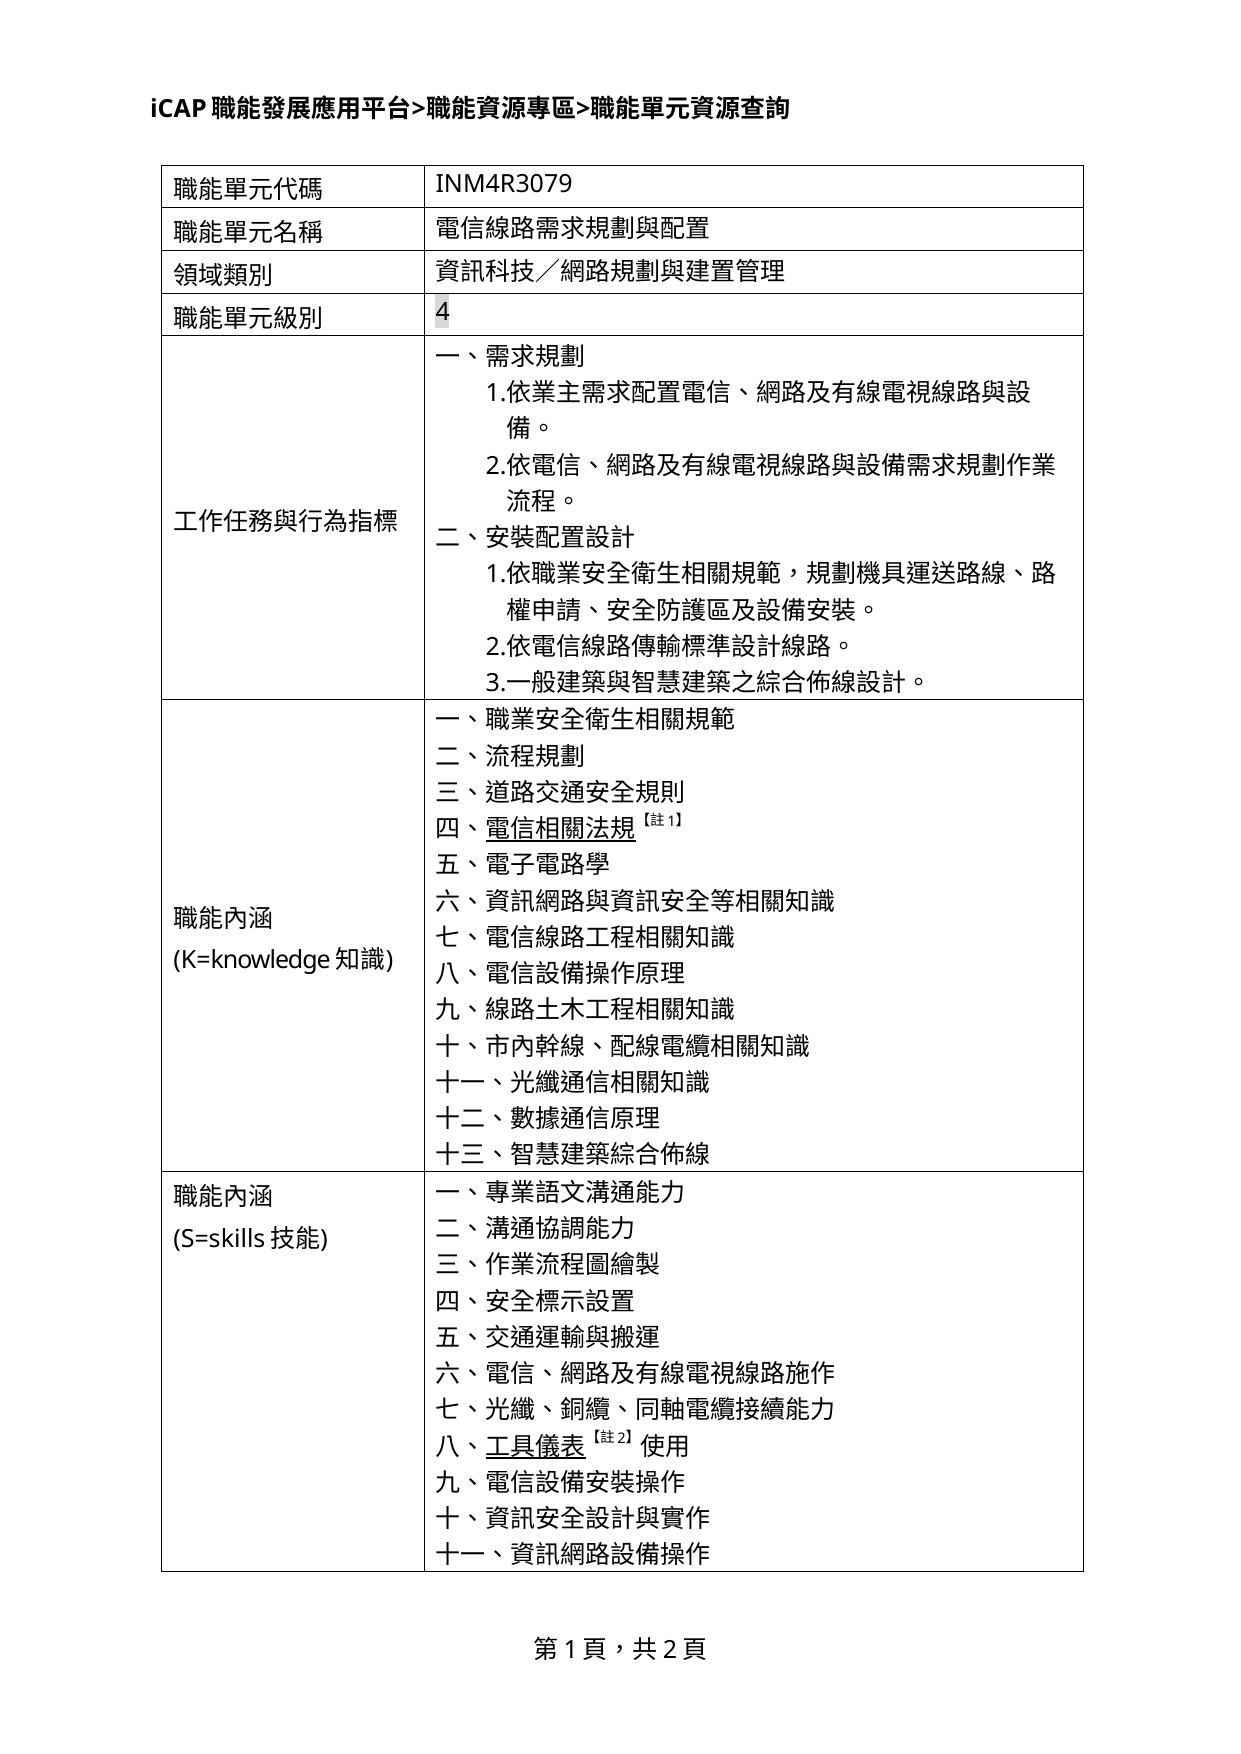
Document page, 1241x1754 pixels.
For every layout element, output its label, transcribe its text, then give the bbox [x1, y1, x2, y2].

table_cell 資訊科技／網路規劃與建置管理 [425, 251, 1083, 293]
table_header 職能單元代碼 [162, 166, 424, 207]
table_cell 職能單元名稱 [162, 208, 424, 250]
table_cell 一、需求規劃 1.依業主需求配置電信、網路及有線電視線路與設備。 2.依電信、網路及有線電視線路與設備需求規劃作業流程。 二、安裝配置設計 1.依職業安全衛生相關規範，規劃機具運送路線、路權申請、安全防護區及設備安裝。 2.依電信線路傳輸標準設計線路。 3.一般建築與智慧建築之綜合佈線設計。 [425, 336, 1083, 699]
table_cell 職能內涵 (K=knowledge知識) [162, 700, 424, 1171]
table_cell 工作任務與行為指標 [162, 336, 424, 699]
table_cell 一、專業語文溝通能力 二、溝通協調能力 三、作業流程圖繪製 四、安全標示設置 五、交通運輸與搬運 六、電信、網路及有線電視線路施作 七、光纖、銅纜、同軸電纜接續能力 八、工具儀表【註2】使用 九、電信設備安裝操作 十、資訊安全設計與實作 十一、資訊網路設備操作 [425, 1172, 1083, 1571]
table_cell 職能單元級別 [162, 294, 424, 335]
table_cell 4 [425, 294, 1083, 335]
table_cell 一、職業安全衛生相關規範 二、流程規劃 三、道路交通安全規則 四、電信相關法規【註1】 五、電子電路學 六、資訊網路與資訊安全等相關知識 七、電信線路工程相關知識 八、電信設備操作原理 九、線路土木工程相關知識 十、市內幹線、配線電纜相關知識 十一、光纖通信相關知識 十二、數據通信原理 十三、智慧建築綜合佈線 [425, 700, 1083, 1171]
table_cell 電信線路需求規劃與配置 [425, 208, 1083, 250]
table_cell 領域類別 [162, 251, 424, 293]
table_cell 職能內涵 (S=skills技能) [162, 1172, 424, 1571]
table_header INM4R3079 [425, 166, 1083, 207]
